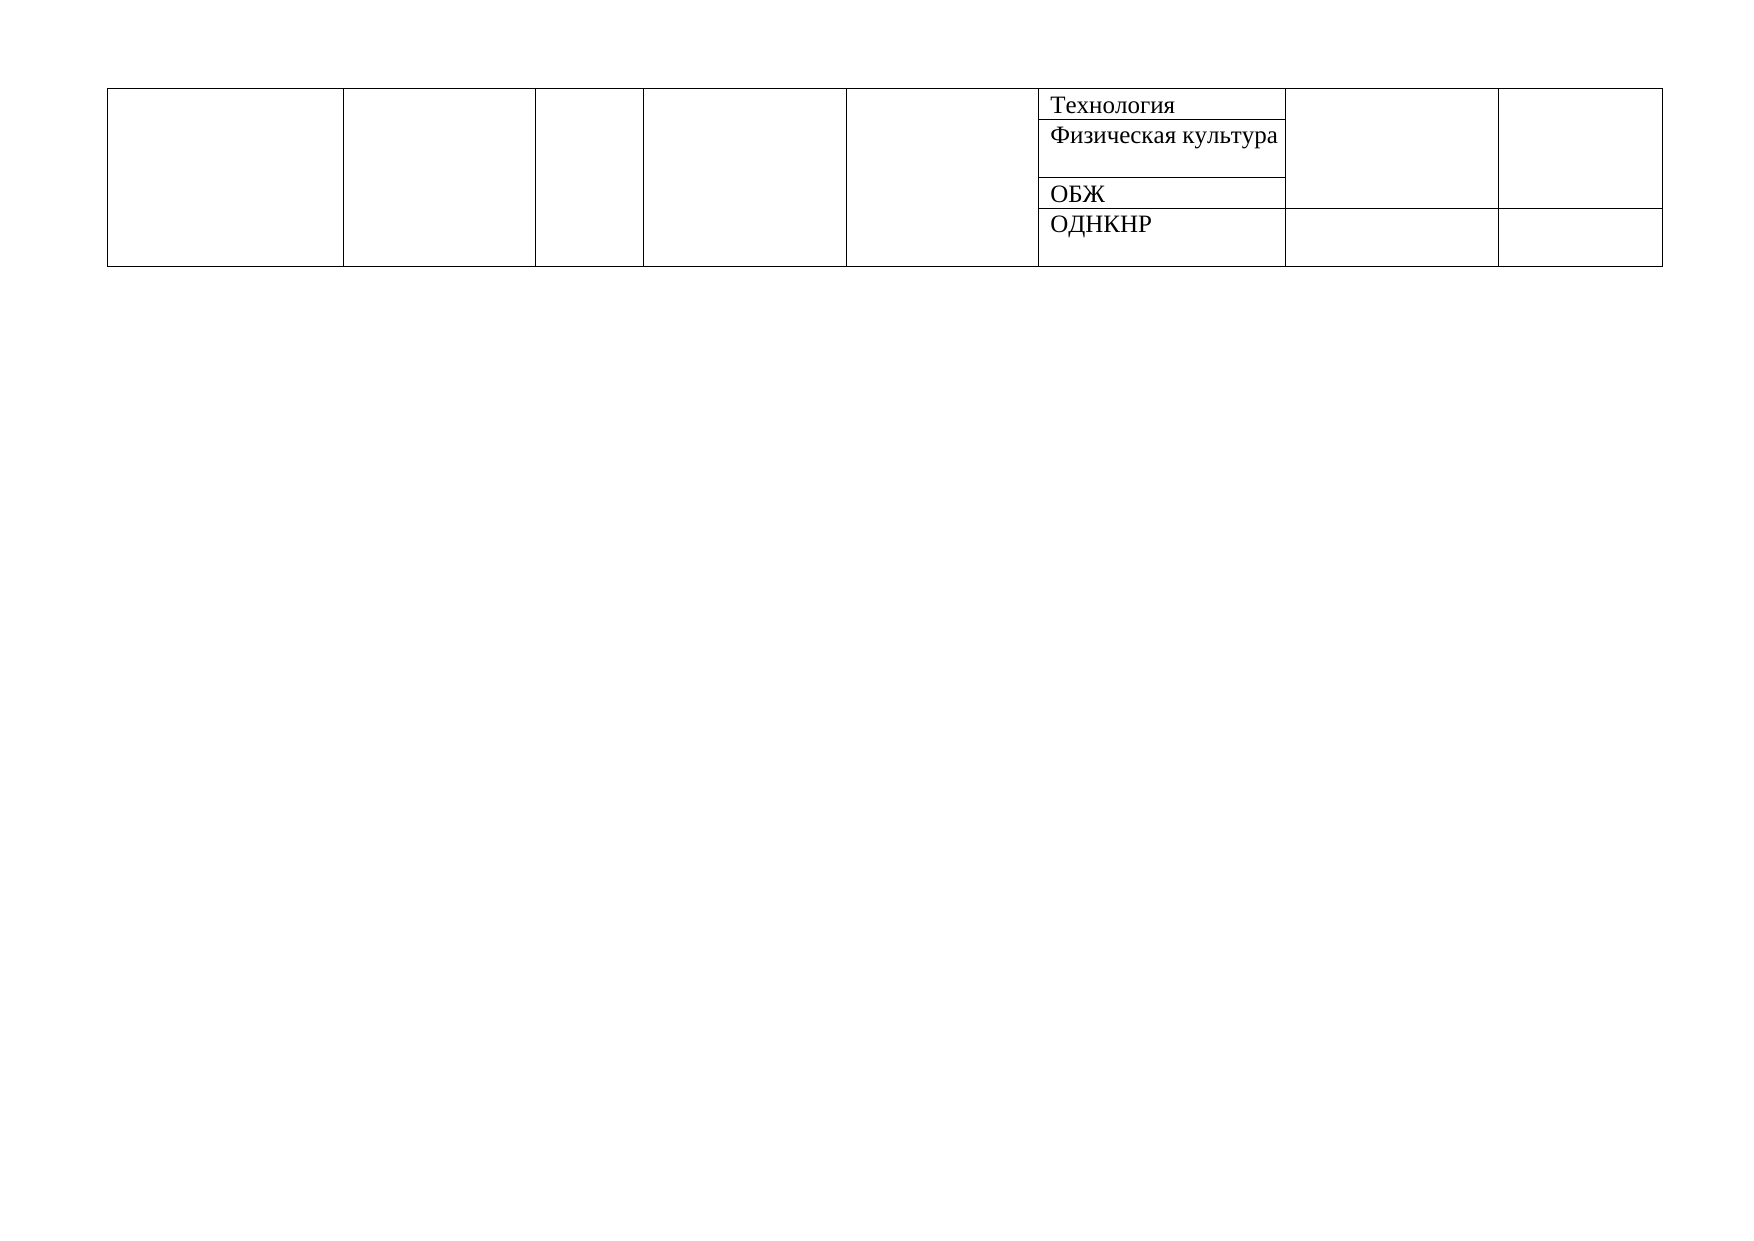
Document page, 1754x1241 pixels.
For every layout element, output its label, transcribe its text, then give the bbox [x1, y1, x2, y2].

table_cell ОБЖ [1039, 178, 1285, 208]
table_cell Физическая культура [1039, 120, 1285, 177]
table_cell [1499, 209, 1662, 266]
table_cell [108, 89, 343, 266]
table_cell [1286, 209, 1498, 266]
table_cell ОДНКНР [1039, 209, 1285, 266]
table_cell [644, 89, 846, 266]
table_cell Технология [1039, 89, 1285, 118]
table_cell [1499, 89, 1662, 208]
table_cell [344, 89, 535, 266]
table_cell [847, 89, 1038, 266]
table_cell [1286, 89, 1498, 208]
table_cell [536, 89, 643, 266]
